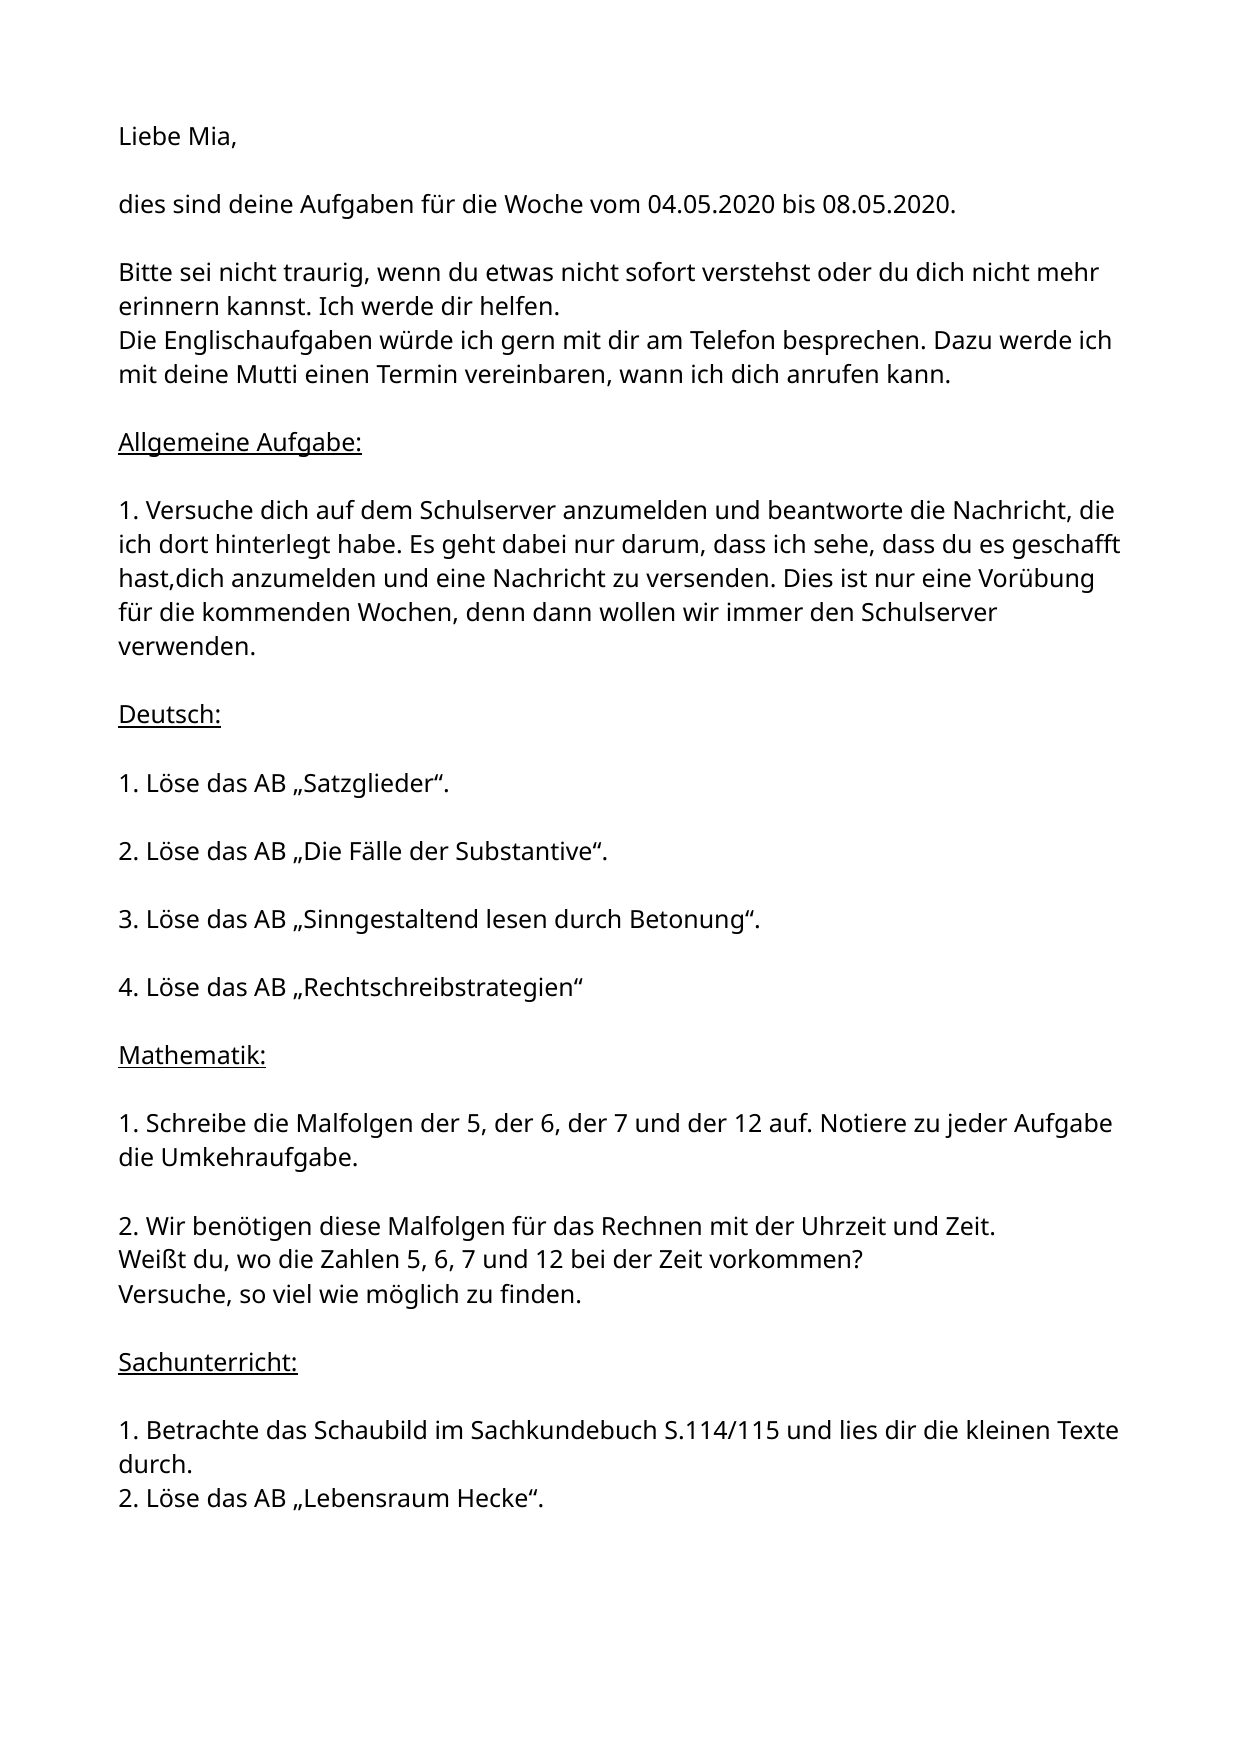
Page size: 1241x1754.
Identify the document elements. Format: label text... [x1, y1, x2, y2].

text dies sind deine Aufgaben für die Woche vom 04.05.2020 bis 08.05.2020. [118, 186, 1122, 220]
text 1. Versuche dich auf dem Schulserver anzumelden und beantworte die Nachricht, die ich dort hinterlegt habe. Es geht dabei nur darum, dass ich sehe, dass du es geschafft hast,dich anzumelden und eine Nachricht zu versenden. Dies ist nur eine Vorübung für die kommenden Wochen, denn dann wollen wir immer den Schulserver verwenden. [118, 493, 1122, 663]
text Deutsch: [118, 697, 1122, 731]
text Liebe Mia, [118, 118, 1122, 152]
text Allgemeine Aufgabe: [118, 425, 1122, 459]
text 2. Löse das AB „Lebensraum Hecke“. [118, 1481, 1122, 1515]
text Sachunterricht: [118, 1344, 1122, 1378]
text 1. Schreibe die Malfolgen der 5, der 6, der 7 und der 12 auf. Notiere zu jeder Aufgabe die Umkehraufgabe. [118, 1106, 1122, 1174]
text 1. Betrachte das Schaubild im Sachkundebuch S.114/115 und lies dir die kleinen Texte durch. [118, 1412, 1122, 1481]
text Bitte sei nicht traurig, wenn du etwas nicht sofort verstehst oder du dich nicht mehr erinnern kannst. Ich werde dir helfen. [118, 254, 1122, 322]
text 2. Löse das AB „Die Fälle der Substantive“. [118, 833, 1122, 867]
text 3. Löse das AB „Sinngestaltend lesen durch Betonung“. [118, 902, 1122, 936]
text 2. Wir benötigen diese Malfolgen für das Rechnen mit der Uhrzeit und Zeit. [118, 1208, 1122, 1242]
text Weißt du, wo die Zahlen 5, 6, 7 und 12 bei der Zeit vorkommen? [118, 1242, 1122, 1276]
text 1. Löse das AB „Satzglieder“. [118, 765, 1122, 799]
text Versuche, so viel wie möglich zu finden. [118, 1276, 1122, 1310]
text 4. Löse das AB „Rechtschreibstrategien“ [118, 970, 1122, 1004]
text Mathematik: [118, 1038, 1122, 1072]
text Die Englischaufgaben würde ich gern mit dir am Telefon besprechen. Dazu werde ich mit deine Mutti einen Termin vereinbaren, wann ich dich anrufen kann. [118, 322, 1122, 391]
